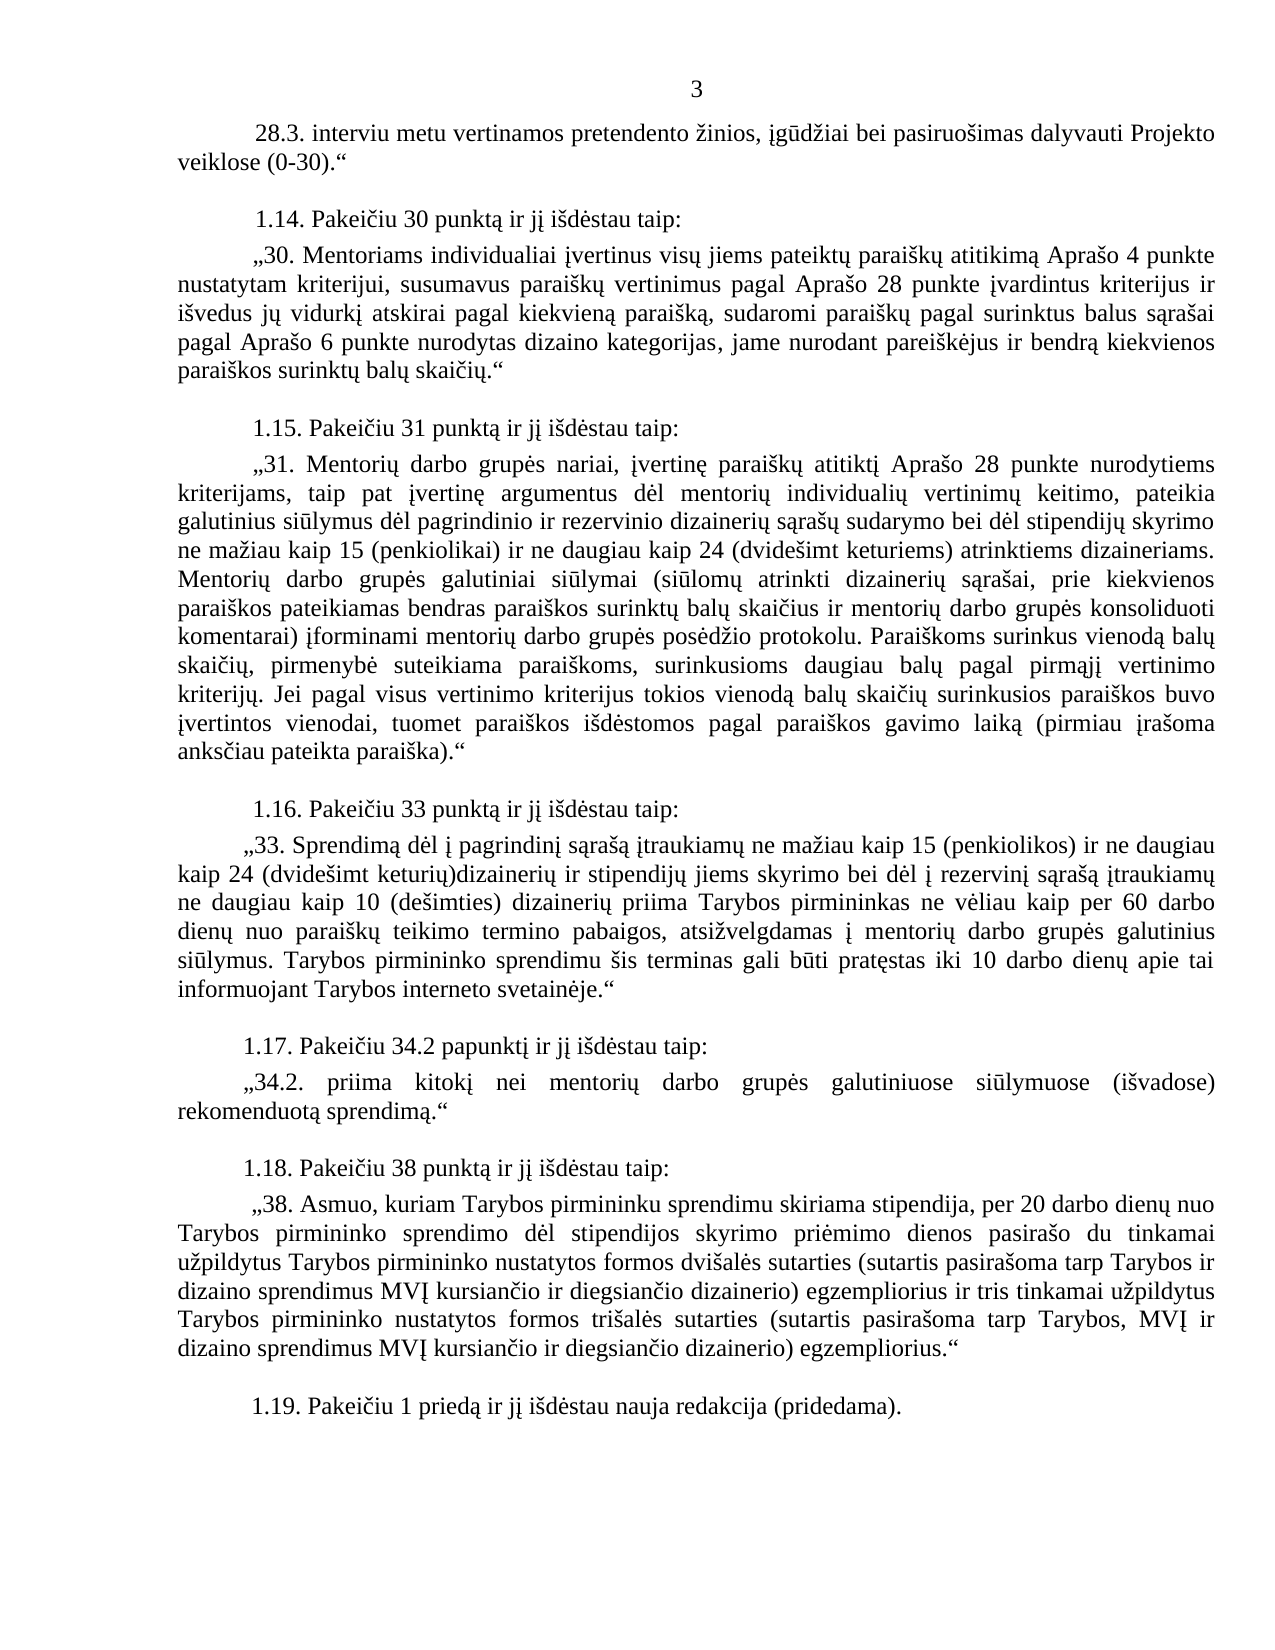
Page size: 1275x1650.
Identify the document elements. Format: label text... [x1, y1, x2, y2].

text 28.3. interviu metu vertinamos pretendento žinios, įgūdžiai bei pasiruošimas dalyvauti Projekto veiklose (0-30).“ [177, 118, 1216, 176]
text „38. Asmuo, kuriam Tarybos pirmininku sprendimu skiriama stipendija, per 20 darbo dienų nuo Tarybos pirmininko sprendimo dėl stipendijos skyrimo priėmimo dienos pasirašo du tinkamai užpildytus Tarybos pirmininko nustatytos formos dvišalės sutarties (sutartis pasirašoma tarp Tarybos ir dizaino sprendimus MVĮ kursiančio ir diegsiančio dizainerio) egzempliorius ir tris tinkamai užpildytus Tarybos pirmininko nustatytos formos trišalės sutarties (sutartis pasirašoma tarp Tarybos, MVĮ ir dizaino sprendimus MVĮ kursiančio ir diegsiančio dizainerio) egzempliorius.“ [177, 1189, 1216, 1362]
text 1.18. Pakeičiu 38 punktą ir jį išdėstau taip: [177, 1153, 1216, 1182]
text 1.17. Pakeičiu 34.2 papunktį ir jį išdėstau taip: [177, 1031, 1216, 1060]
text „31. Mentorių darbo grupės nariai, įvertinę paraiškų atitiktį Aprašo 28 punkte nurodytiems kriterijams, taip pat įvertinę argumentus dėl mentorių individualių vertinimų keitimo, pateikia galutinius siūlymus dėl pagrindinio ir rezervinio dizainerių sąrašų sudarymo bei dėl stipendijų skyrimo ne mažiau kaip 15 (penkiolikai) ir ne daugiau kaip 24 (dvidešimt keturiems) atrinktiems dizaineriams. Mentorių darbo grupės galutiniai siūlymai (siūlomų atrinkti dizainerių sąrašai, prie kiekvienos paraiškos pateikiamas bendras paraiškos surinktų balų skaičius ir mentorių darbo grupės konsoliduoti komentarai) įforminami mentorių darbo grupės posėdžio protokolu. Paraiškoms surinkus vienodą balų skaičių, pirmenybė suteikiama paraiškoms, surinkusioms daugiau balų pagal pirmąjį vertinimo kriterijų. Jei pagal visus vertinimo kriterijus tokios vienodą balų skaičių surinkusios paraiškos buvo įvertintos vienodai, tuomet paraiškos išdėstomos pagal paraiškos gavimo laiką (pirmiau įrašoma anksčiau pateikta paraiška).“ [177, 449, 1216, 765]
text „30. Mentoriams individualiai įvertinus visų jiems pateiktų paraiškų atitikimą Aprašo 4 punkte nustatytam kriterijui, susumavus paraiškų vertinimus pagal Aprašo 28 punkte įvardintus kriterijus ir išvedus jų vidurkį atskirai pagal kiekvieną paraišką, sudaromi paraiškų pagal surinktus balus sąrašai pagal Aprašo 6 punkte nurodytas dizaino kategorijas, jame nurodant pareiškėjus ir bendrą kiekvienos paraiškos surinktų balų skaičių.“ [177, 240, 1216, 384]
text 1.15. Pakeičiu 31 punktą ir jį išdėstau taip: [177, 413, 1216, 442]
text 1.19. Pakeičiu 1 priedą ir jį išdėstau nauja redakcija (pridedama). [177, 1391, 1216, 1419]
text „34.2. priima kitokį nei mentorių darbo grupės galutiniuose siūlymuose (išvadose) rekomenduotą sprendimą.“ [177, 1067, 1216, 1125]
text „33. Sprendimą dėl į pagrindinį sąrašą įtraukiamų ne mažiau kaip 15 (penkiolikos) ir ne daugiau kaip 24 (dvidešimt keturių)dizainerių ir stipendijų jiems skyrimo bei dėl į rezervinį sąrašą įtraukiamų ne daugiau kaip 10 (dešimties) dizainerių priima Tarybos pirmininkas ne vėliau kaip per 60 darbo dienų nuo paraiškų teikimo termino pabaigos, atsižvelgdamas į mentorių darbo grupės galutinius siūlymus. Tarybos pirmininko sprendimu šis terminas gali būti pratęstas iki 10 darbo dienų apie tai informuojant Tarybos interneto svetainėje.“ [177, 830, 1216, 1002]
text 1.14. Pakeičiu 30 punktą ir jį išdėstau taip: [177, 204, 1216, 233]
text 1.16. Pakeičiu 33 punktą ir jį išdėstau taip: [177, 794, 1216, 823]
